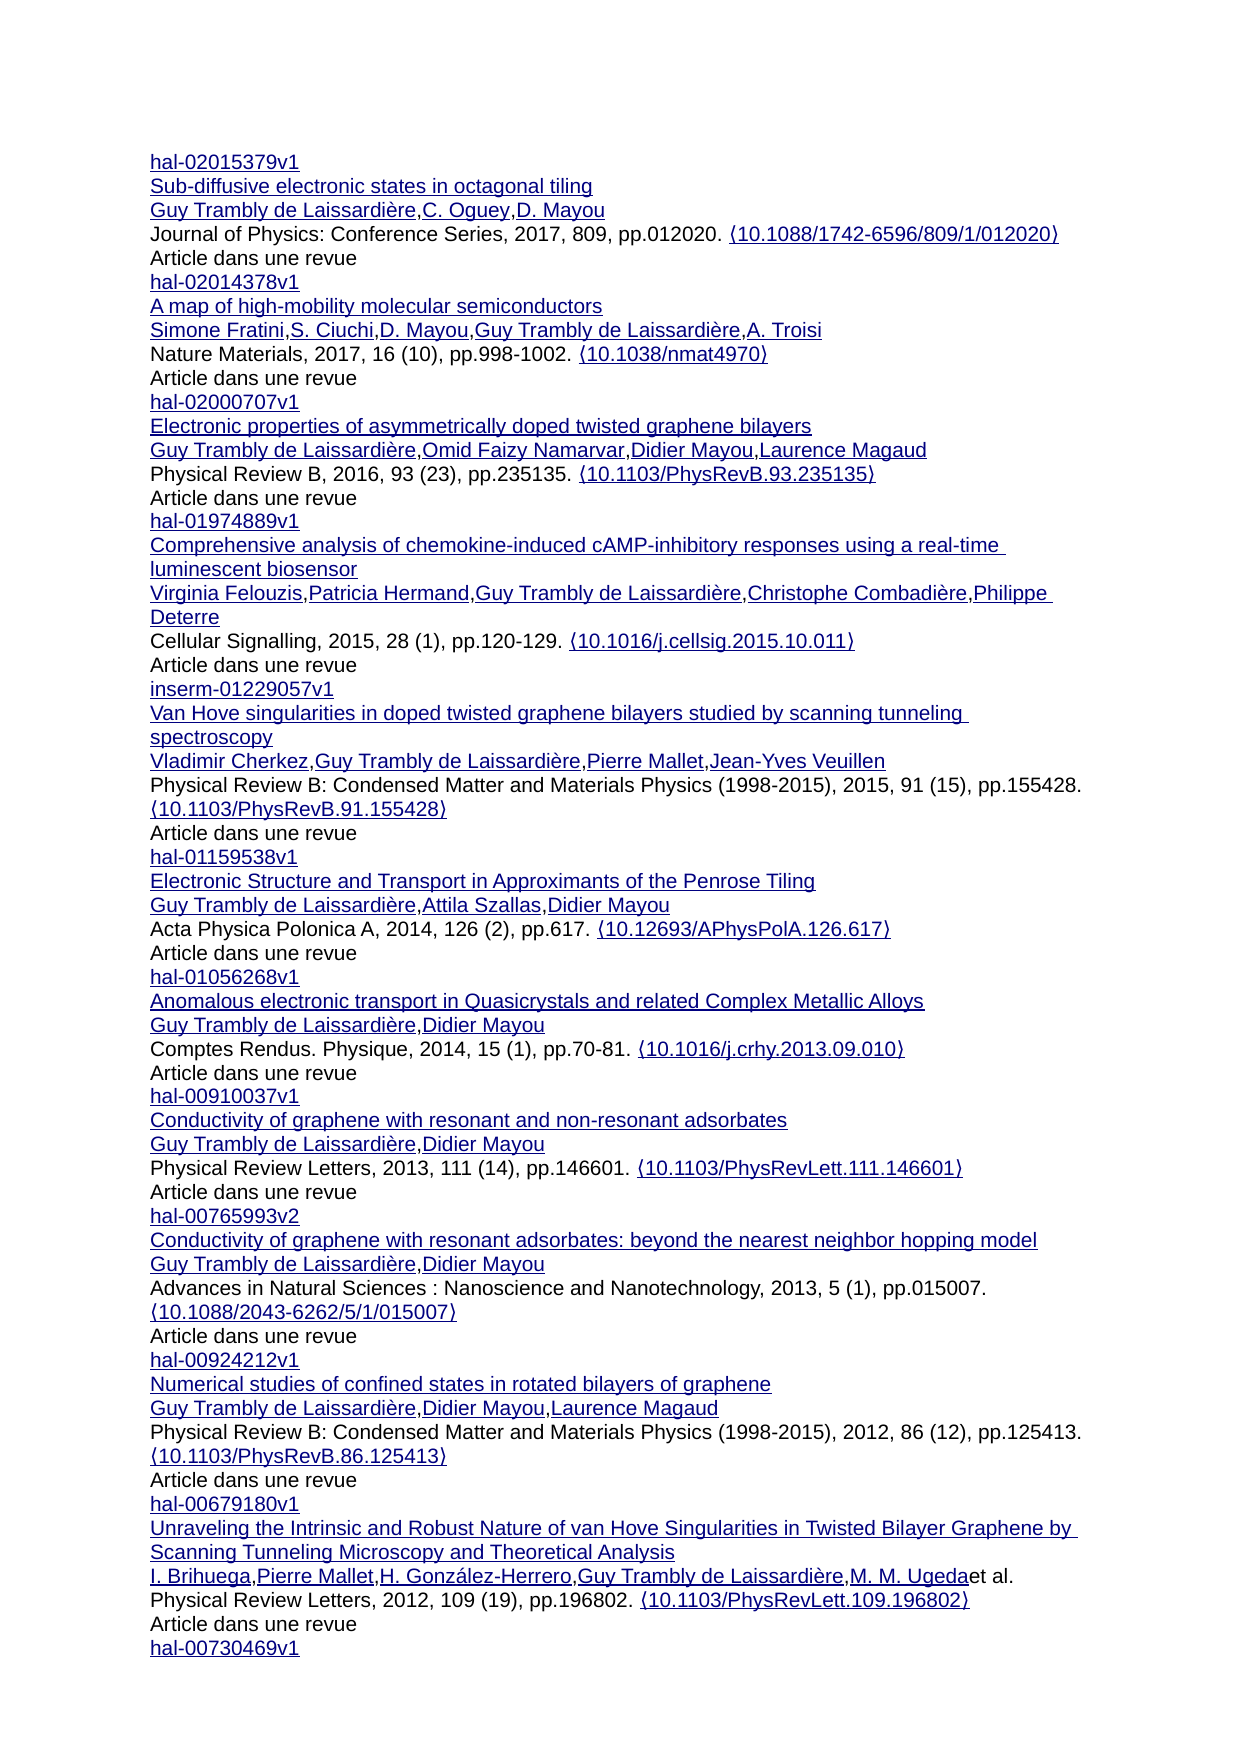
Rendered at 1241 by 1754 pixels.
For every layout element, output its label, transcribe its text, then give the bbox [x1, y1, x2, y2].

table_cell Electronic properties of asymmetrically doped twisted graphene bilayers Guy Trambly de Laissardière,Omid Faizy Namarvar,Didier Mayou,Laurence Magaud Physical Review B, 2016, 93 (23), pp.235135. ⟨10.1103/PhysRevB.93.235135⟩ Article dans une revue hal-01974889v1 [150, 414, 1090, 533]
table_cell Numerical studies of confined states in rotated bilayers of graphene Guy Trambly de Laissardière,Didier Mayou,Laurence Magaud Physical Review B: Condensed Matter and Materials Physics (1998-2015), 2012, 86 (12), pp.125413. ⟨10.1103/PhysRevB.86.125413⟩ Article dans une revue hal-00679180v1 [150, 1372, 1090, 1516]
table_cell Comprehensive analysis of chemokine-induced cAMP-inhibitory responses using a real-time luminescent biosensor Virginia Felouzis,Patricia Hermand,Guy Trambly de Laissardière,Christophe Combadière,Philippe Deterre Cellular Signalling, 2015, 28 (1), pp.120-129. ⟨10.1016/j.cellsig.2015.10.011⟩ Article dans une revue inserm-01229057v1 [150, 533, 1090, 701]
table_cell Anomalous electronic transport in Quasicrystals and related Complex Metallic Alloys Guy Trambly de Laissardière,Didier Mayou Comptes Rendus. Physique, 2014, 15 (1), pp.70-81. ⟨10.1016/j.crhy.2013.09.010⟩ Article dans une revue hal-00910037v1 [150, 989, 1090, 1108]
table_cell Sub-diffusive electronic states in octagonal tiling Guy Trambly de Laissardière,C. Oguey,D. Mayou Journal of Physics: Conference Series, 2017, 809, pp.012020. ⟨10.1088/1742-6596/809/1/012020⟩ Article dans une revue hal-02014378v1 [150, 174, 1090, 294]
table_cell hal-02015379v1 [150, 150, 1090, 174]
table_cell Conductivity of graphene with resonant and non-resonant adsorbates Guy Trambly de Laissardière,Didier Mayou Physical Review Letters, 2013, 111 (14), pp.146601. ⟨10.1103/PhysRevLett.111.146601⟩ Article dans une revue hal-00765993v2 [150, 1108, 1090, 1228]
table_cell Van Hove singularities in doped twisted graphene bilayers studied by scanning tunneling spectroscopy Vladimir Cherkez,Guy Trambly de Laissardière,Pierre Mallet,Jean-Yves Veuillen Physical Review B: Condensed Matter and Materials Physics (1998-2015), 2015, 91 (15), pp.155428. ⟨10.1103/PhysRevB.91.155428⟩ Article dans une revue hal-01159538v1 [150, 701, 1090, 869]
table_cell A map of high-mobility molecular semiconductors Simone Fratini,S. Ciuchi,D. Mayou,Guy Trambly de Laissardière,A. Troisi Nature Materials, 2017, 16 (10), pp.998-1002. ⟨10.1038/nmat4970⟩ Article dans une revue hal-02000707v1 [150, 294, 1090, 413]
table_cell Electronic Structure and Transport in Approximants of the Penrose Tiling Guy Trambly de Laissardière,Attila Szallas,Didier Mayou Acta Physica Polonica A, 2014, 126 (2), pp.617. ⟨10.12693/APhysPolA.126.617⟩ Article dans une revue hal-01056268v1 [150, 869, 1090, 988]
table_cell Conductivity of graphene with resonant adsorbates: beyond the nearest neighbor hopping model Guy Trambly de Laissardière,Didier Mayou Advances in Natural Sciences : Nanoscience and Nanotechnology, 2013, 5 (1), pp.015007. ⟨10.1088/2043-6262/5/1/015007⟩ Article dans une revue hal-00924212v1 [150, 1228, 1090, 1372]
table_cell Unraveling the Intrinsic and Robust Nature of van Hove Singularities in Twisted Bilayer Graphene by Scanning Tunneling Microscopy and Theoretical Analysis I. Brihuega,Pierre Mallet,H. González-Herrero,Guy Trambly de Laissardière,M. M. Ugedaet al. Physical Review Letters, 2012, 109 (19), pp.196802. ⟨10.1103/PhysRevLett.109.196802⟩ Article dans une revue hal-00730469v1 [150, 1516, 1090, 1659]
